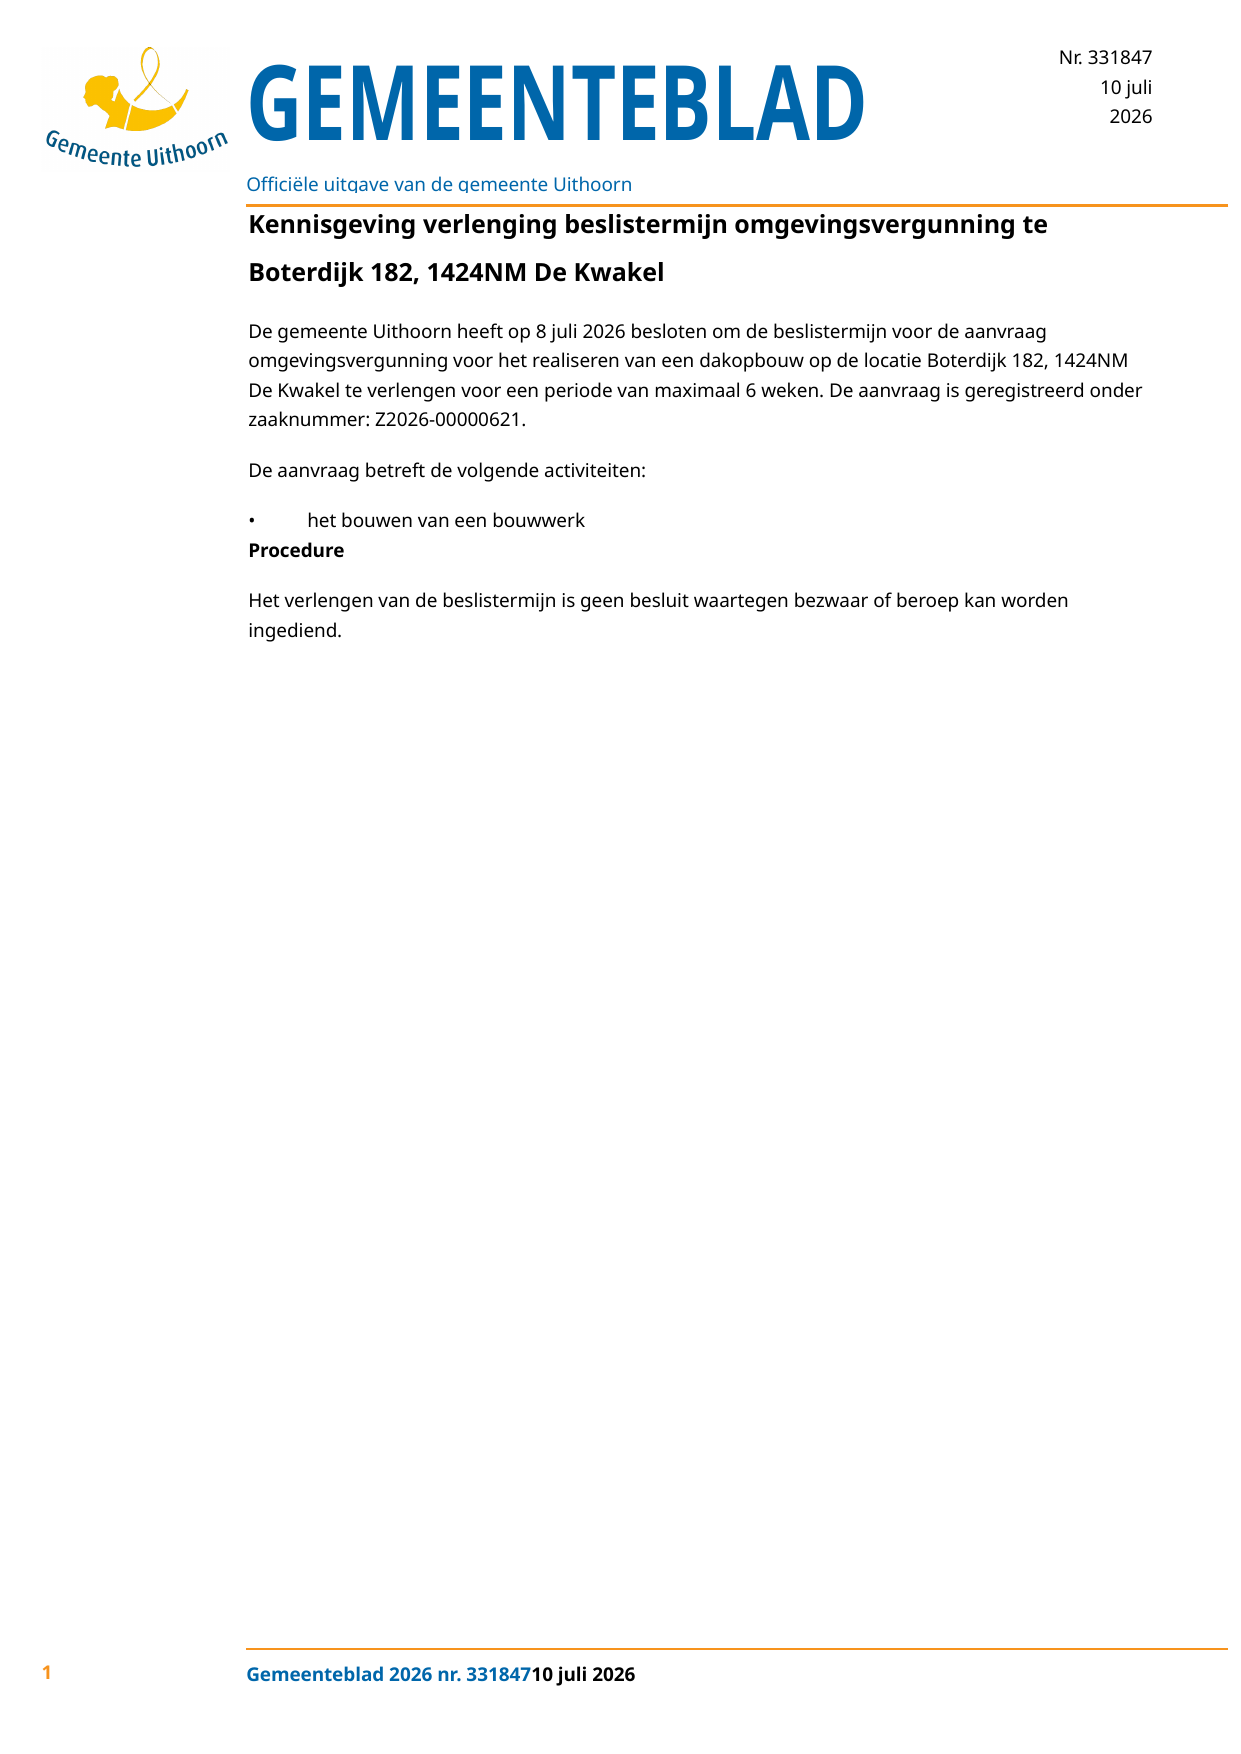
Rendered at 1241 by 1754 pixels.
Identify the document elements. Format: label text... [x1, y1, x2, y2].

text De gemeente Uithoorn heeft op 8 juli 2026 besloten om de beslistermijn voor de aanvraag omgevingsvergunning voor het realiseren van een dakopbouw op de locatie Boterdijk 182, 1424NM De Kwakel te verlengen voor een periode van maximaal 6 weken. De aanvraag is geregistreerd onder zaaknummer: Z2026-00000621. [248, 318, 1152, 432]
list het bouwen van een bouwwerk [248, 507, 1152, 533]
text Het verlengen van de beslistermijn is geen besluit waartegen bezwaar of beroep kan worden ingediend. [248, 587, 1152, 643]
text Procedure [248, 537, 1152, 563]
text De aanvraag betreft de volgende activiteiten: [248, 457, 1152, 483]
text Kennisgeving verlenging beslistermijn omgevingsvergunning te Boterdijk 182, 1424NM De Kwakel [248, 207, 1152, 288]
picture [41, 47, 231, 172]
